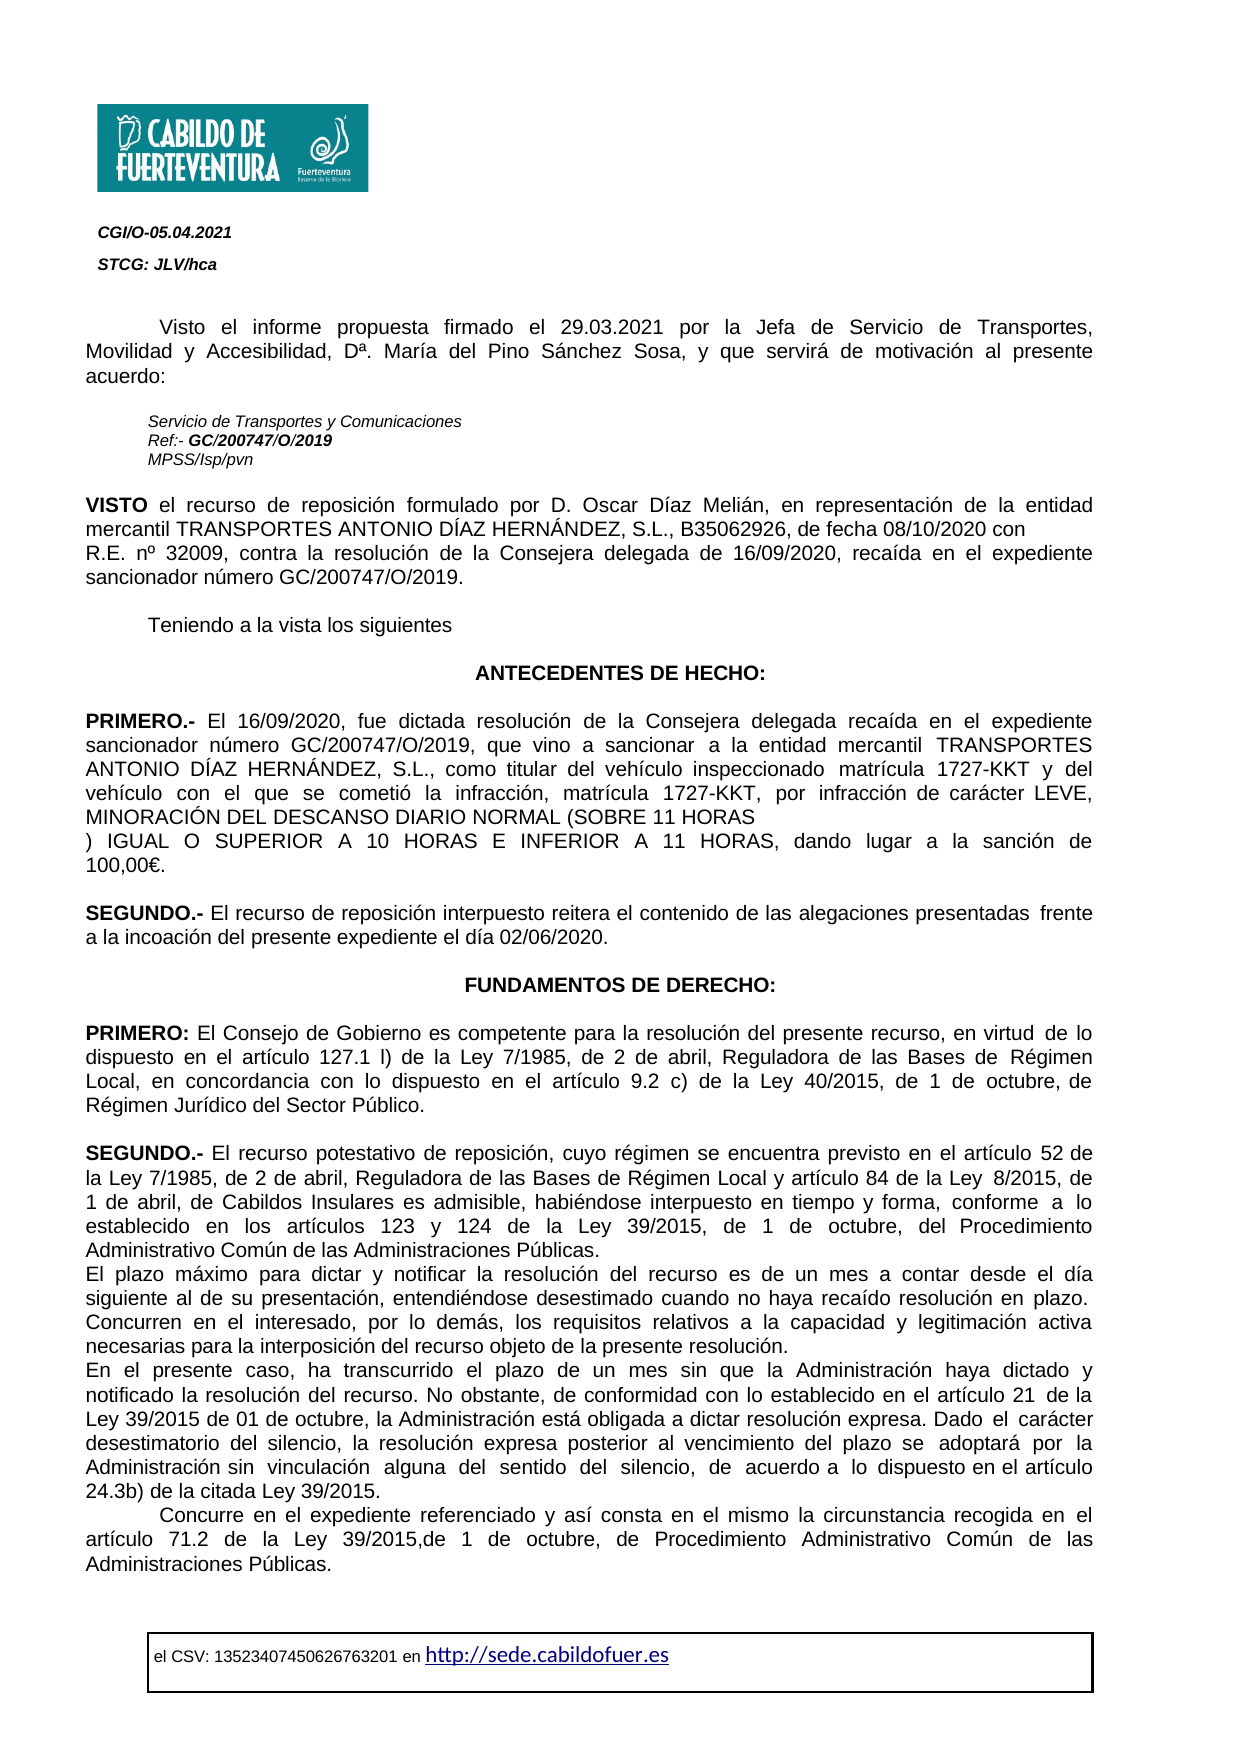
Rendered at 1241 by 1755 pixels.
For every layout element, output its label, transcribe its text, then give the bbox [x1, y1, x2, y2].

subtitle ANTECEDENTES DE HECHO: [473, 661, 768, 684]
text Servicio de Transportes y Comunicaciones Ref:- GC/200747/O/2019 [148, 411, 494, 450]
text Teniendo a la vista los siguientes [148, 613, 1107, 637]
text PRIMERO.- El 16/09/2020, fue dictada resolución de la Consejera delegada recaída en el expediente sancionador número GC/200747/O/2019, que vino a sancionar a la entidad mercantil TRANSPORTES ANTONIO DÍAZ HERNÁNDEZ, S.L., como titular del vehículo inspeccionado matrícula 1727-KKT y del vehículo con el que se cometió la infracción, matrícula 1727-KKT, por infracción de carácter LEVE, MINORACIÓN DEL DESCANSO DIARIO NORMAL (SOBRE 11 HORAS [85, 708, 1093, 829]
text PRIMERO: El Consejo de Gobierno es competente para la resolución del presente recurso, en virtud de lo dispuesto en el artículo 127.1 l) de la Ley 7/1985, de 2 de abril, Reguladora de las Bases de Régimen Local, en concordancia con lo dispuesto en el artículo 9.2 c) de la Ley 40/2015, de 1 de octubre, de Régimen Jurídico del Sector Público. [85, 1021, 1093, 1117]
text ) IGUAL O SUPERIOR A 10 HORAS E INFERIOR A 11 HORAS, dando lugar a la sanción de 100,00€. [85, 829, 1093, 877]
text En el presente caso, ha transcurrido el plazo de un mes sin que la Administración haya dictado y notificado la resolución del recurso. No obstante, de conformidad con lo establecido en el artículo 21 de la Ley 39/2015 de 01 de octubre, la Administración está obligada a dictar resolución expresa. Dado el carácter desestimatorio del silencio, la resolución expresa posterior al vencimiento del plazo se adoptará por la Administración sin vinculación alguna del sentido del silencio, de acuerdo a lo dispuesto en el artículo 24.3b) de la citada Ley 39/2015. [85, 1358, 1093, 1503]
text Concurre en el expediente referenciado y así consta en el mismo la circunstancia recogida en el artículo 71.2 de la Ley 39/2015,de 1 de octubre, de Procedimiento Administrativo Común de las Administraciones Públicas. [85, 1503, 1093, 1575]
text MPSS/Isp/pvn [148, 450, 1107, 469]
text R.E. nº 32009, contra la resolución de la Consejera delegada de 16/09/2020, recaída en el expediente sancionador número GC/200747/O/2019. [85, 541, 1093, 589]
subtitle FUNDAMENTOS DE DERECHO: [463, 973, 778, 997]
text SEGUNDO.- El recurso de reposición interpuesto reitera el contenido de las alegaciones presentadas frente a la incoación del presente expediente el día 02/06/2020. [85, 901, 1093, 949]
text Visto el informe propuesta firmado el 29.03.2021 por la Jefa de Servicio de Transportes, Movilidad y Accesibilidad, Dª. María del Pino Sánchez Sosa, y que servirá de motivación al presente acuerdo: [85, 315, 1093, 387]
text El plazo máximo para dictar y notificar la resolución del recurso es de un mes a contar desde el día siguiente al de su presentación, entendiéndose desestimado cuando no haya recaído resolución en plazo. [85, 1262, 1093, 1310]
text SEGUNDO.- El recurso potestativo de reposición, cuyo régimen se encuentra previsto en el artículo 52 de la Ley 7/1985, de 2 de abril, Reguladora de las Bases de Régimen Local y artículo 84 de la Ley 8/2015, de 1 de abril, de Cabildos Insulares es admisible, habiéndose interpuesto en tiempo y forma, conforme a lo establecido en los artículos 123 y 124 de la Ley 39/2015, de 1 de octubre, del Procedimiento Administrativo Común de las Administraciones Públicas. [85, 1141, 1093, 1262]
text VISTO el recurso de reposición formulado por D. Oscar Díaz Melián, en representación de la entidad mercantil TRANSPORTES ANTONIO DÍAZ HERNÁNDEZ, S.L., B35062926, de fecha 08/10/2020 con [85, 493, 1093, 541]
text Concurren en el interesado, por lo demás, los requisitos relativos a la capacidad y legitimación activa necesarias para la interposición del recurso objeto de la presente resolución. [85, 1310, 1093, 1358]
